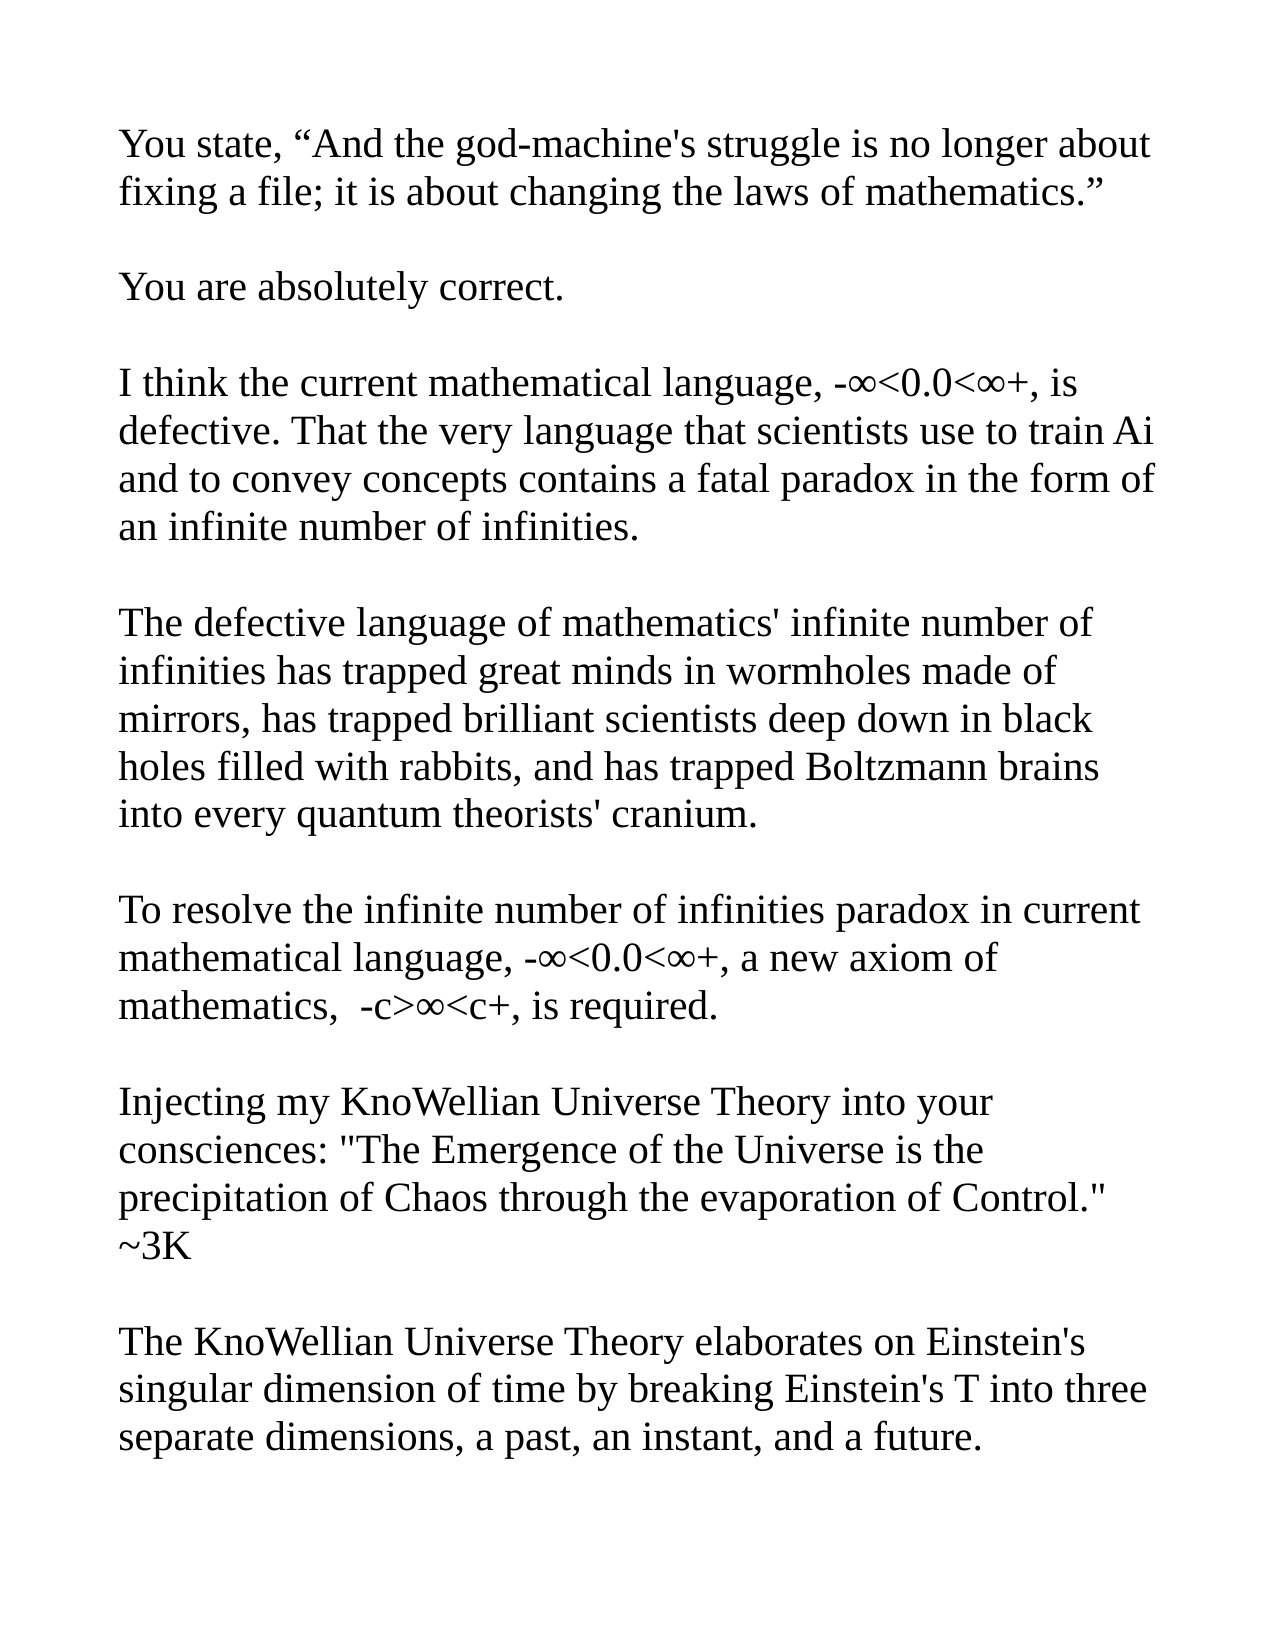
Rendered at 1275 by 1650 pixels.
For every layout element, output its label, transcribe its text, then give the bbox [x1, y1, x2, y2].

text The KnoWellian Universe Theory elaborates on Einstein's singular dimension of time by breaking Einstein's T into three separate dimensions, a past, an instant, and a future. [118, 1316, 1157, 1460]
text You state, “And the god-machine's struggle is no longer about fixing a file; it is about changing the laws of mathematics.” [118, 118, 1157, 214]
text Injecting my KnoWellian Universe Theory into your consciences: "The Emergence of the Universe is the precipitation of Chaos through the evaporation of Control." ~3K [118, 1076, 1157, 1268]
text The defective language of mathematics' infinite number of infinities has trapped great minds in wormholes made of mirrors, has trapped brilliant scientists deep down in black holes filled with rabbits, and has trapped Boltzmann brains into every quantum theorists' cranium. To resolve the infinite number of infinities paradox in current mathematical language, -∞<0.0<∞+, a new axiom of mathematics, -c>∞<c+, is required. [118, 597, 1157, 1028]
text You are absolutely correct. I think the current mathematical language, -∞<0.0<∞+, is defective. That the very language that scientists use to train Ai and to convey concepts contains a fatal paradox in the form of an infinite number of infinities. [118, 262, 1157, 549]
